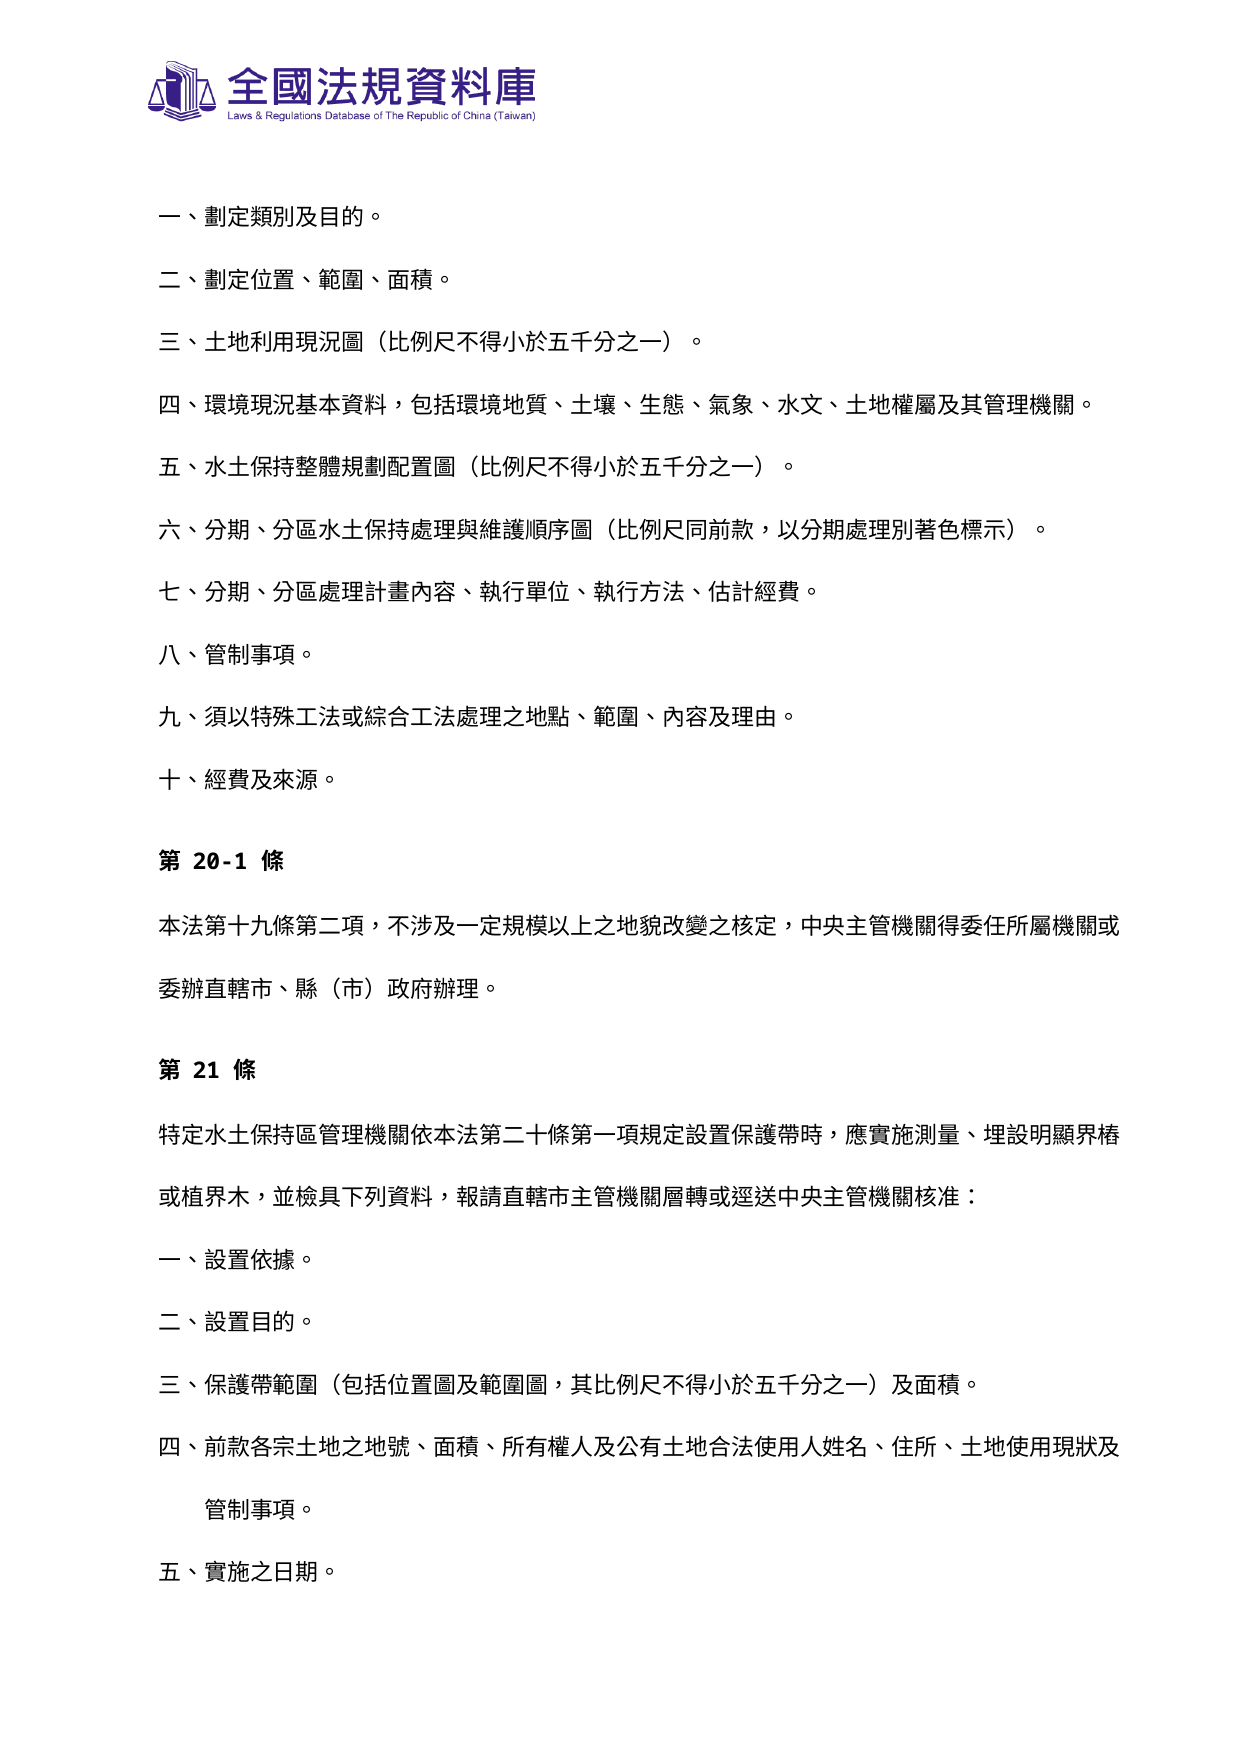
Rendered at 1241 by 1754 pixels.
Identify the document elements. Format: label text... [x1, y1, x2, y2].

text 六、分期、分區水土保持處理與維護順序圖（比例尺同前款，以分期處理別著色標示）。 [158, 487, 1128, 549]
text 三、保護帶範圍（包括位置圖及範圍圖，其比例尺不得小於五千分之一）及面積。 [158, 1342, 1128, 1404]
text 二、設置目的。 [158, 1279, 1128, 1342]
text 十、經費及來源。 [158, 737, 1128, 799]
text 一、設置依據。 [158, 1217, 1128, 1279]
text 二、劃定位置、範圍、面積。 [158, 237, 1128, 299]
text 一、劃定類別及目的。 [158, 174, 1128, 237]
text 第 21 條 [158, 1027, 1128, 1089]
text 五、實施之日期。 [158, 1529, 1128, 1592]
text 四、環境現況基本資料，包括環境地質、土壤、生態、氣象、水文、土地權屬及其管理機關。 [158, 362, 1128, 424]
text 第 20-1 條 [158, 818, 1128, 880]
text 特定水土保持區管理機關依本法第二十條第一項規定設置保護帶時，應實施測量、埋設明顯界樁或植界木，並檢具下列資料，報請直轄市主管機關層轉或逕送中央主管機關核准： [158, 1092, 1128, 1217]
text 九、須以特殊工法或綜合工法處理之地點、範圍、內容及理由。 [158, 674, 1128, 737]
text 三、土地利用現況圖（比例尺不得小於五千分之一）。 [158, 299, 1128, 362]
text 本法第十九條第二項，不涉及一定規模以上之地貌改變之核定，中央主管機關得委任所屬機關或委辦直轄市、縣（市）政府辦理。 [158, 883, 1128, 1008]
text 四、前款各宗土地之地號、面積、所有權人及公有土地合法使用人姓名、住所、土地使用現狀及管制事項。 [158, 1404, 1128, 1529]
text 八、管制事項。 [158, 612, 1128, 674]
text 七、分期、分區處理計畫內容、執行單位、執行方法、估計經費。 [158, 549, 1128, 612]
text 五、水土保持整體規劃配置圖（比例尺不得小於五千分之一）。 [158, 424, 1128, 487]
